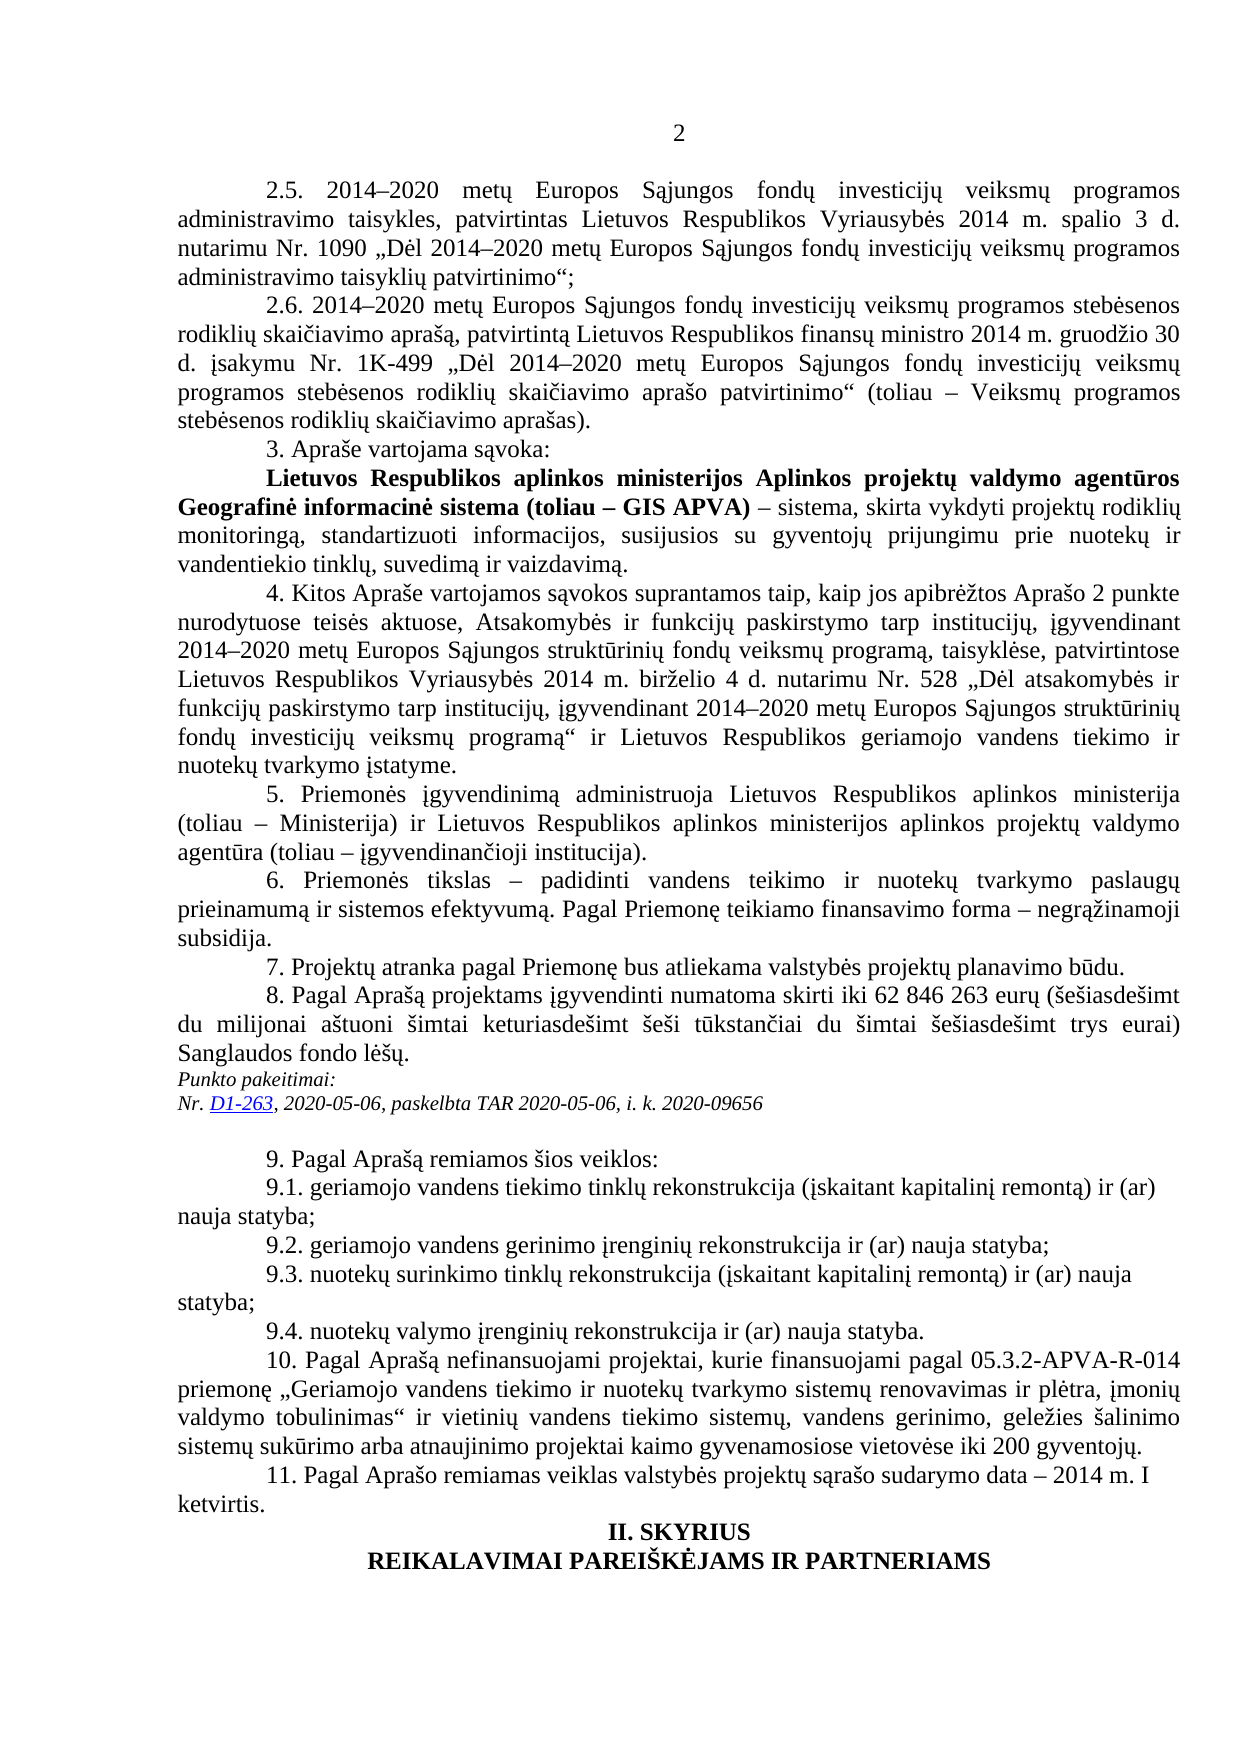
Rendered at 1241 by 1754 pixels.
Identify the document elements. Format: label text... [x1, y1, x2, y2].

text II. SKYRIUS [177, 1517, 1181, 1546]
text 2.5. 2014–2020 metų Europos Sąjungos fondų investicijų veiksmų programos administravimo taisykles, patvirtintas Lietuvos Respublikos Vyriausybės 2014 m. spalio 3 d. nutarimu Nr. 1090 „Dėl 2014–2020 metų Europos Sąjungos fondų investicijų veiksmų programos administravimo taisyklių patvirtinimo“; [177, 176, 1181, 291]
text 4. Kitos Apraše vartojamos sąvokos suprantamos taip, kaip jos apibrėžtos Aprašo 2 punkte nurodytuose teisės aktuose, Atsakomybės ir funkcijų paskirstymo tarp institucijų, įgyvendinant 2014–2020 metų Europos Sąjungos struktūrinių fondų veiksmų programą, taisyklėse, patvirtintose Lietuvos Respublikos Vyriausybės 2014 m. birželio 4 d. nutarimu Nr. 528 „Dėl atsakomybės ir funkcijų paskirstymo tarp institucijų, įgyvendinant 2014–2020 metų Europos Sąjungos struktūrinių fondų investicijų veiksmų programą“ ir Lietuvos Respublikos geriamojo vandens tiekimo ir nuotekų tvarkymo įstatyme. [177, 578, 1181, 779]
text 8. Pagal Aprašą projektams įgyvendinti numatoma skirti iki 62 846 263 eurų (šešiasdešimt du milijonai aštuoni šimtai keturiasdešimt šeši tūkstančiai du šimtai šešiasdešimt trys eurai) Sanglaudos fondo lėšų. [177, 981, 1181, 1067]
text 3. Apraše vartojama sąvoka: [177, 434, 1181, 463]
text 6. Priemonės tikslas – padidinti vandens teikimo ir nuotekų tvarkymo paslaugų prieinamumą ir sistemos efektyvumą. Pagal Priemonę teikiamo finansavimo forma – negrąžinamoji subsidija. [177, 866, 1181, 952]
text 9.4. nuotekų valymo įrenginių rekonstrukcija ir (ar) nauja statyba. [177, 1316, 1181, 1345]
text 7. Projektų atranka pagal Priemonę bus atliekama valstybės projektų planavimo būdu. [177, 952, 1181, 981]
text Nr. D1-263, 2020-05-06, paskelbta TAR 2020-05-06, i. k. 2020-09656 [177, 1091, 1181, 1115]
text 11. Pagal Aprašo remiamas veiklas valstybės projektų sąrašo sudarymo data – 2014 m. I ketvirtis. [177, 1460, 1181, 1517]
text 9. Pagal Aprašą remiamos šios veiklos: [177, 1144, 1181, 1172]
text 5. Priemonės įgyvendinimą administruoja Lietuvos Respublikos aplinkos ministerija (toliau – Ministerija) ir Lietuvos Respublikos aplinkos ministerijos aplinkos projektų valdymo agentūra (toliau – įgyvendinančioji institucija). [177, 779, 1181, 866]
text 9.3. nuotekų surinkimo tinklų rekonstrukcija (įskaitant kapitalinį remontą) ir (ar) nauja statyba; [177, 1259, 1181, 1316]
text 9.2. geriamojo vandens gerinimo įrenginių rekonstrukcija ir (ar) nauja statyba; [177, 1230, 1181, 1259]
text 9.1. geriamojo vandens tiekimo tinklų rekonstrukcija (įskaitant kapitalinį remontą) ir (ar) nauja statyba; [177, 1172, 1181, 1230]
text 10. Pagal Aprašą nefinansuojami projektai, kurie finansuojami pagal 05.3.2-APVA-R-014 priemonę „Geriamojo vandens tiekimo ir nuotekų tvarkymo sistemų renovavimas ir plėtra, įmonių valdymo tobulinimas“ ir vietinių vandens tiekimo sistemų, vandens gerinimo, geležies šalinimo sistemų sukūrimo arba atnaujinimo projektai kaimo gyvenamosiose vietovėse iki 200 gyventojų. [177, 1345, 1181, 1460]
text Punkto pakeitimai: [177, 1067, 1181, 1091]
text REIKALAVIMAI PAREIŠKĖJAMS IR PARTNERIAMS [177, 1546, 1181, 1575]
text 2.6. 2014–2020 metų Europos Sąjungos fondų investicijų veiksmų programos stebėsenos rodiklių skaičiavimo aprašą, patvirtintą Lietuvos Respublikos finansų ministro 2014 m. gruodžio 30 d. įsakymu Nr. 1K-499 „Dėl 2014–2020 metų Europos Sąjungos fondų investicijų veiksmų programos stebėsenos rodiklių skaičiavimo aprašo patvirtinimo“ (toliau – Veiksmų programos stebėsenos rodiklių skaičiavimo aprašas). [177, 291, 1181, 434]
text Lietuvos Respublikos aplinkos ministerijos Aplinkos projektų valdymo agentūros Geografinė informacinė sistema (toliau – GIS APVA) – sistema, skirta vykdyti projektų rodiklių monitoringą, standartizuoti informacijos, susijusios su gyventojų prijungimu prie nuotekų ir vandentiekio tinklų, suvedimą ir vaizdavimą. [177, 463, 1181, 578]
